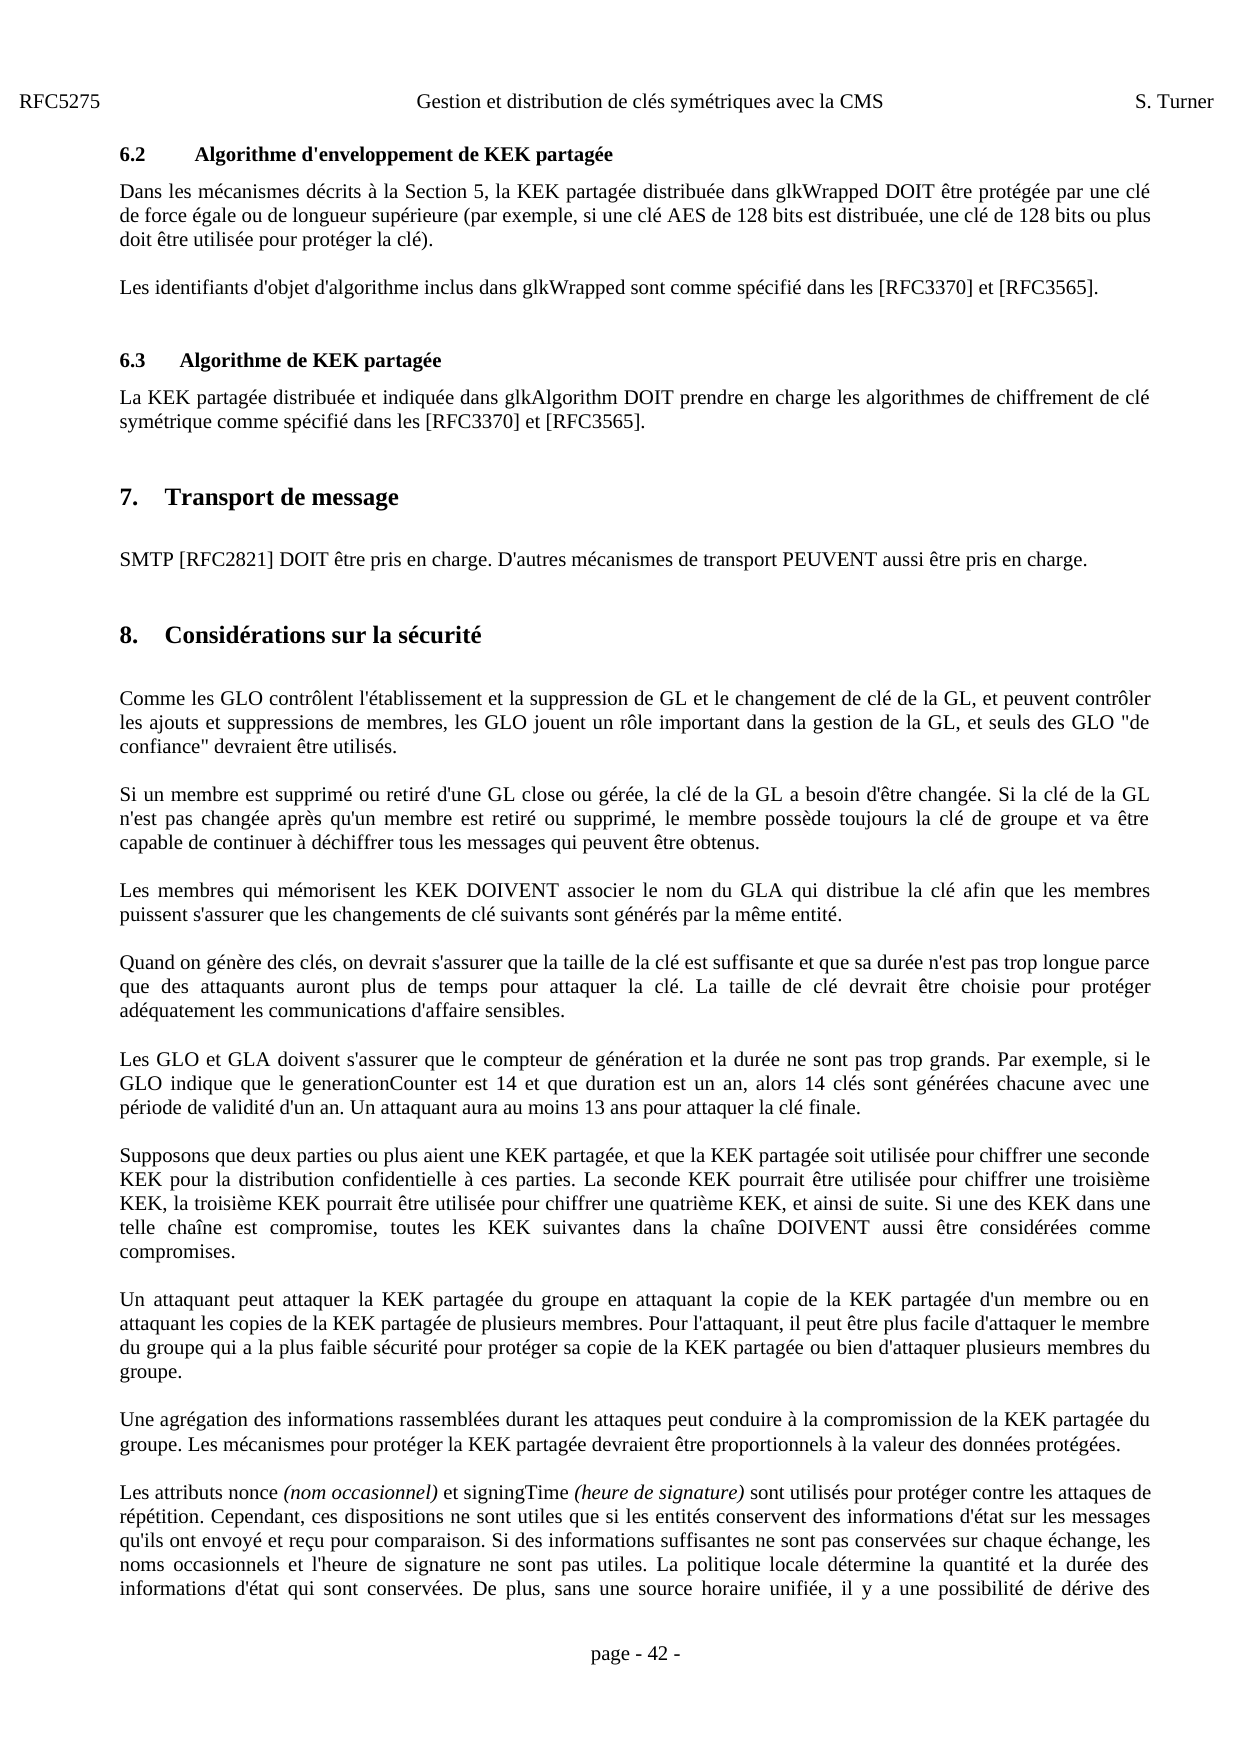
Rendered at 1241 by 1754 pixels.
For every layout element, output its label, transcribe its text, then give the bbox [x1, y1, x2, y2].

text Si un membre est supprimé ou retiré d'une GL close ou gérée, la clé de la GL a besoin d'être changée. Si la clé de la GL n'est pas changée après qu'un membre est retiré ou supprimé, le membre possède toujours la clé de groupe et va être capable de continuer à déchiffrer tous les messages qui peuvent être obtenus. [119, 782, 1152, 854]
subtitle 7. Transport de message [119, 482, 1152, 511]
text Quand on génère des clés, on devrait s'assurer que la taille de la clé est suffisante et que sa durée n'est pas trop longue parce que des attaquants auront plus de temps pour attaquer la clé. La taille de clé devrait être choisie pour protéger adéquatement les communications d'affaire sensibles. [119, 950, 1152, 1022]
subtitle 6.3 Algorithme de KEK partagée [119, 348, 1152, 372]
subtitle 6.2 Algorithme d'enveloppement de KEK partagée [119, 142, 1152, 166]
text Supposons que deux parties ou plus aient une KEK partagée, et que la KEK partagée soit utilisée pour chiffrer une seconde KEK pour la distribution confidentielle à ces parties. La seconde KEK pourrait être utilisée pour chiffrer une troisième KEK, la troisième KEK pourrait être utilisée pour chiffrer une quatrième KEK, et ainsi de suite. Si une des KEK dans une telle chaîne est compromise, toutes les KEK suivantes dans la chaîne DOIVENT aussi être considérées comme compromises. [119, 1143, 1152, 1263]
text La KEK partagée distribuée et indiquée dans glkAlgorithm DOIT prendre en charge les algorithmes de chiffrement de clé symétrique comme spécifié dans les [RFC3370] et [RFC3565]. [119, 384, 1152, 433]
subtitle 8. Considérations sur la sécurité [119, 620, 1152, 649]
text SMTP [RFC2821] DOIT être pris en charge. D'autres mécanismes de transport PEUVENT aussi être pris en charge. [119, 547, 1152, 571]
text Les GLO et GLA doivent s'assurer que le compteur de génération et la durée ne sont pas trop grands. Par exemple, si le GLO indique que le generationCounter est 14 et que duration est un an, alors 14 clés sont générées chacune avec une période de validité d'un an. Un attaquant aura au moins 13 ans pour attaquer la clé finale. [119, 1046, 1152, 1119]
text Les membres qui mémorisent les KEK DOIVENT associer le nom du GLA qui distribue la clé afin que les membres puissent s'assurer que les changements de clé suivants sont générés par la même entité. [119, 878, 1152, 926]
text Dans les mécanismes décrits à la Section 5, la KEK partagée distribuée dans glkWrapped DOIT être protégée par une clé de force égale ou de longueur supérieure (par exemple, si une clé AES de 128 bits est distribuée, une clé de 128 bits ou plus doit être utilisée pour protéger la clé). [119, 179, 1152, 251]
text Les attributs nonce (nom occasionnel) et signingTime (heure de signature) sont utilisés pour protéger contre les attaques de répétition. Cependant, ces dispositions ne sont utiles que si les entités conservent des informations d'état sur les messages qu'ils ont envoyé et reçu pour comparaison. Si des informations suffisantes ne sont pas conservées sur chaque échange, les noms occasionnels et l'heure de signature ne sont pas utiles. La politique locale détermine la quantité et la durée des informations d'état qui sont conservées. De plus, sans une source horaire unifiée, il y a une possibilité de dérive des [119, 1479, 1152, 1600]
text Les identifiants d'objet d'algorithme inclus dans glkWrapped sont comme spécifié dans les [RFC3370] et [RFC3565]. [119, 275, 1152, 299]
text Comme les GLO contrôlent l'établissement et la suppression de GL et le changement de clé de la GL, et peuvent contrôler les ajouts et suppressions de membres, les GLO jouent un rôle important dans la gestion de la GL, et seuls des GLO "de confiance" devraient être utilisés. [119, 686, 1152, 758]
text Une agrégation des informations rassemblées durant les attaques peut conduire à la compromission de la KEK partagée du groupe. Les mécanismes pour protéger la KEK partagée devraient être proportionnels à la valeur des données protégées. [119, 1407, 1152, 1456]
text Un attaquant peut attaquer la KEK partagée du groupe en attaquant la copie de la KEK partagée d'un membre ou en attaquant les copies de la KEK partagée de plusieurs membres. Pour l'attaquant, il peut être plus facile d'attaquer le membre du groupe qui a la plus faible sécurité pour protéger sa copie de la KEK partagée ou bien d'attaquer plusieurs membres du groupe. [119, 1287, 1152, 1383]
